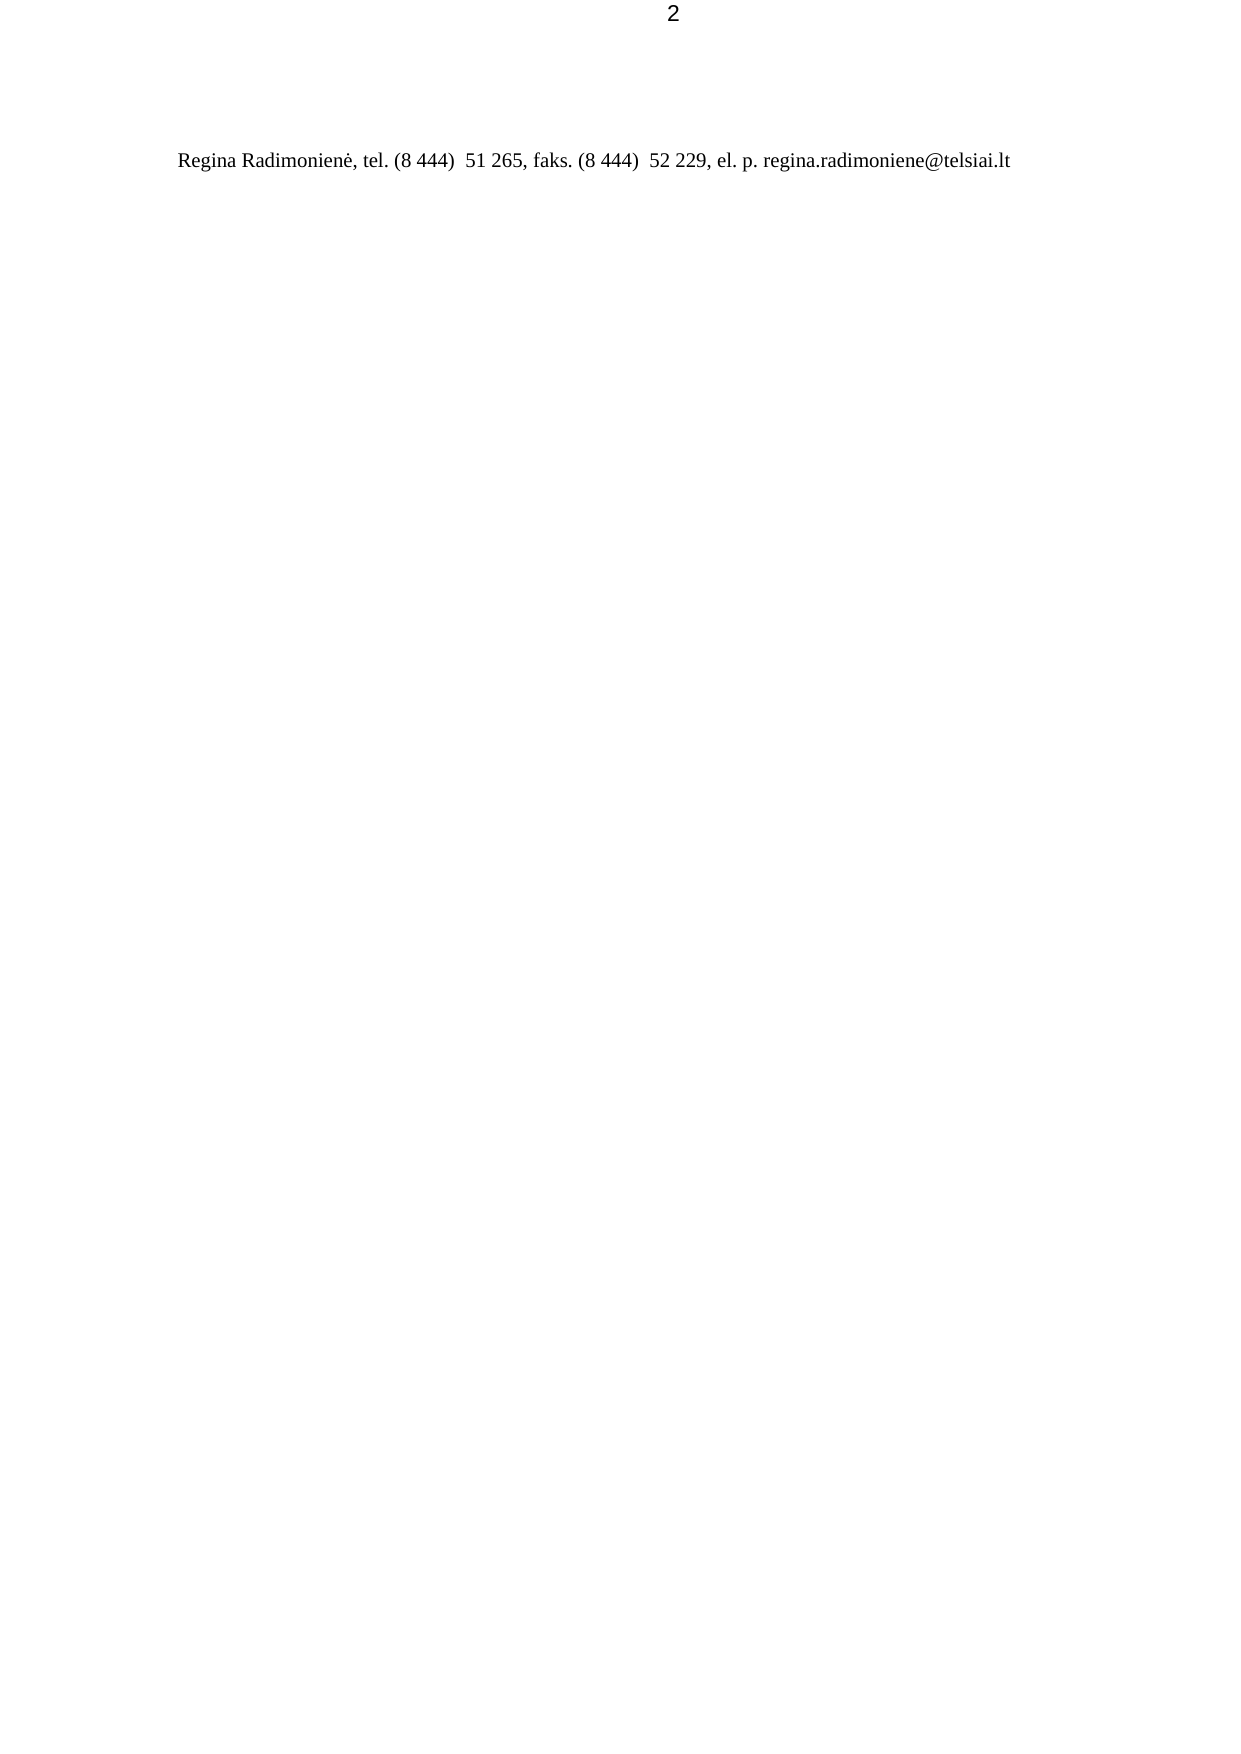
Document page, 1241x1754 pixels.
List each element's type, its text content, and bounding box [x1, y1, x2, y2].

text Regina Radimonienė, tel. (8 444) 51 265, faks. (8 444) 52 229, el. p. regina.radimoniene@telsiai.lt [177, 148, 1169, 172]
